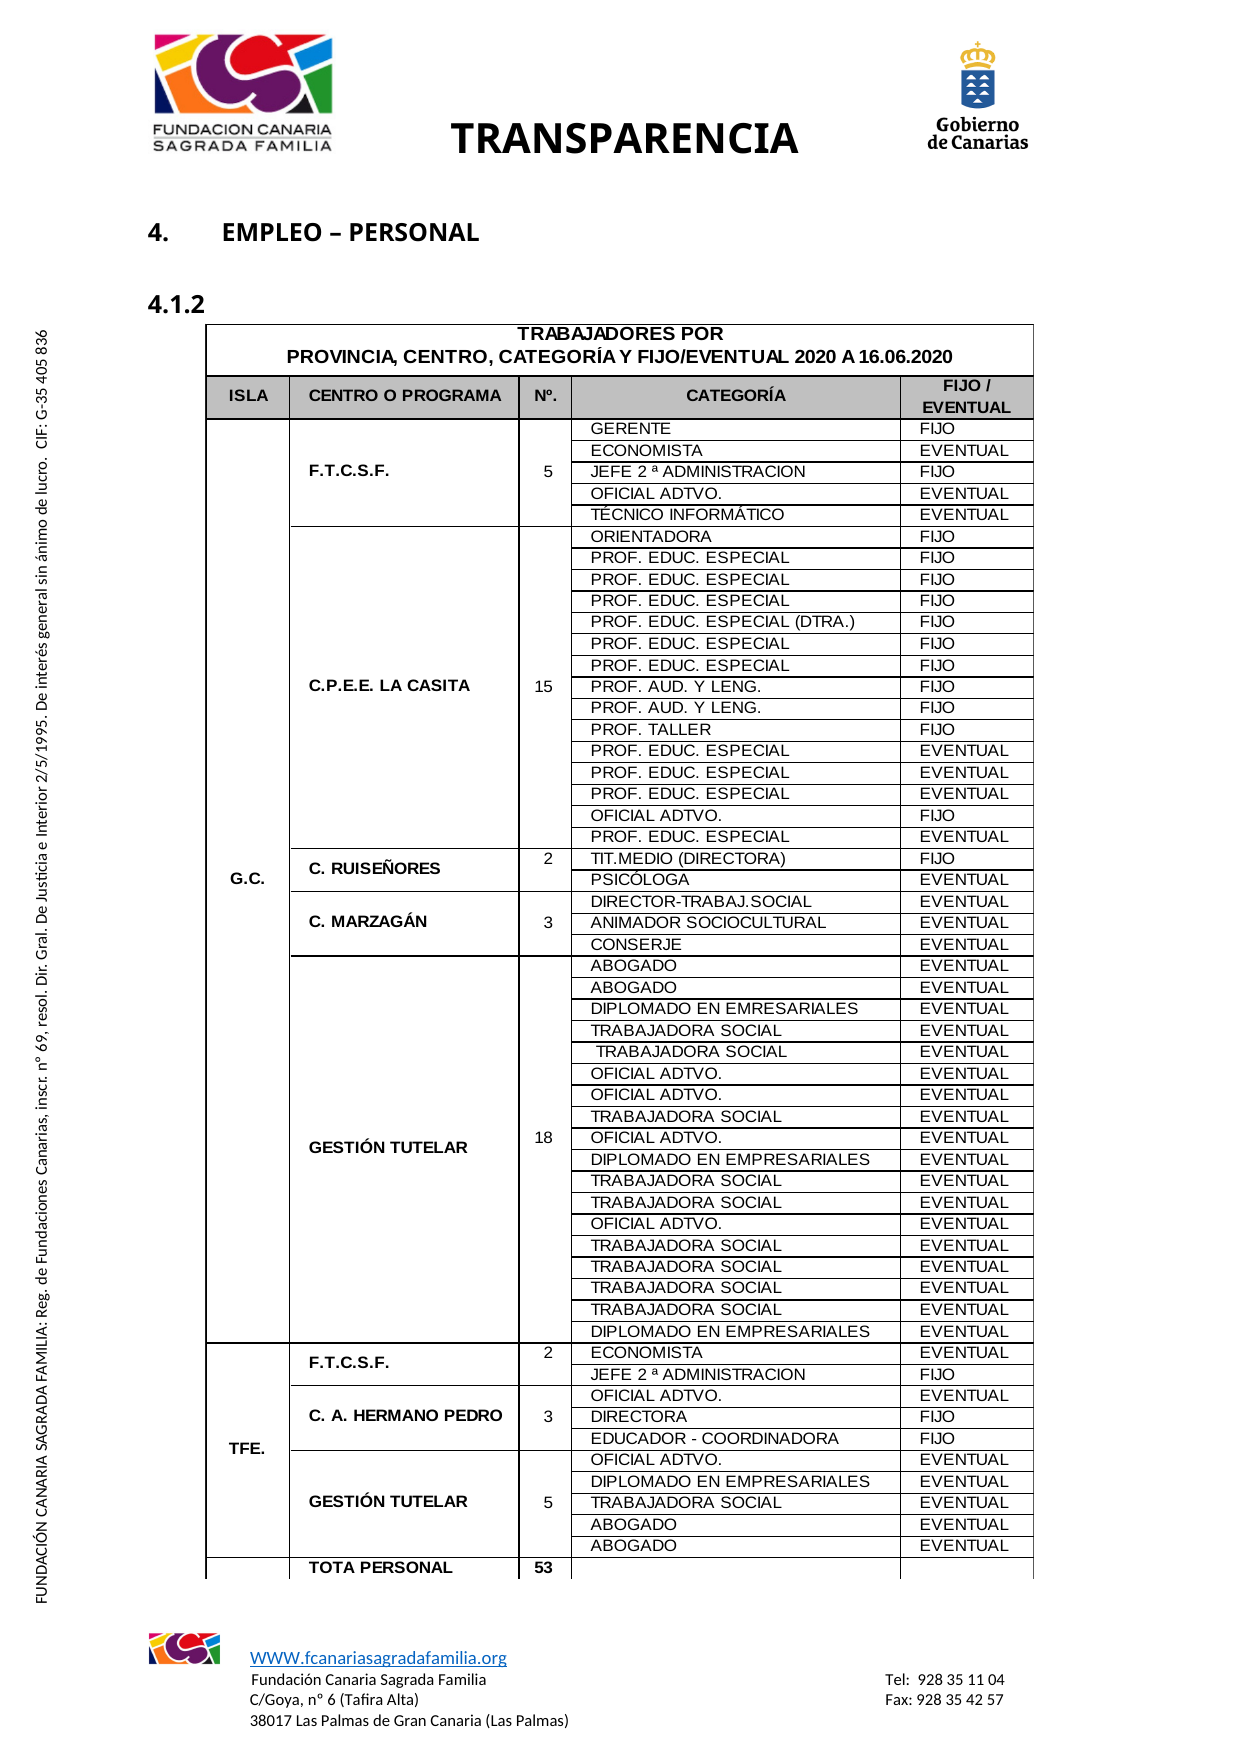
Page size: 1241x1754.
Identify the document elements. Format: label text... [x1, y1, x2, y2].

list 4.1.2 [148, 287, 1092, 321]
picture [147, 29, 337, 154]
picture [147, 1631, 220, 1665]
picture [917, 37, 1037, 154]
list 4. EMPLEO – PERSONAL [148, 214, 1092, 285]
